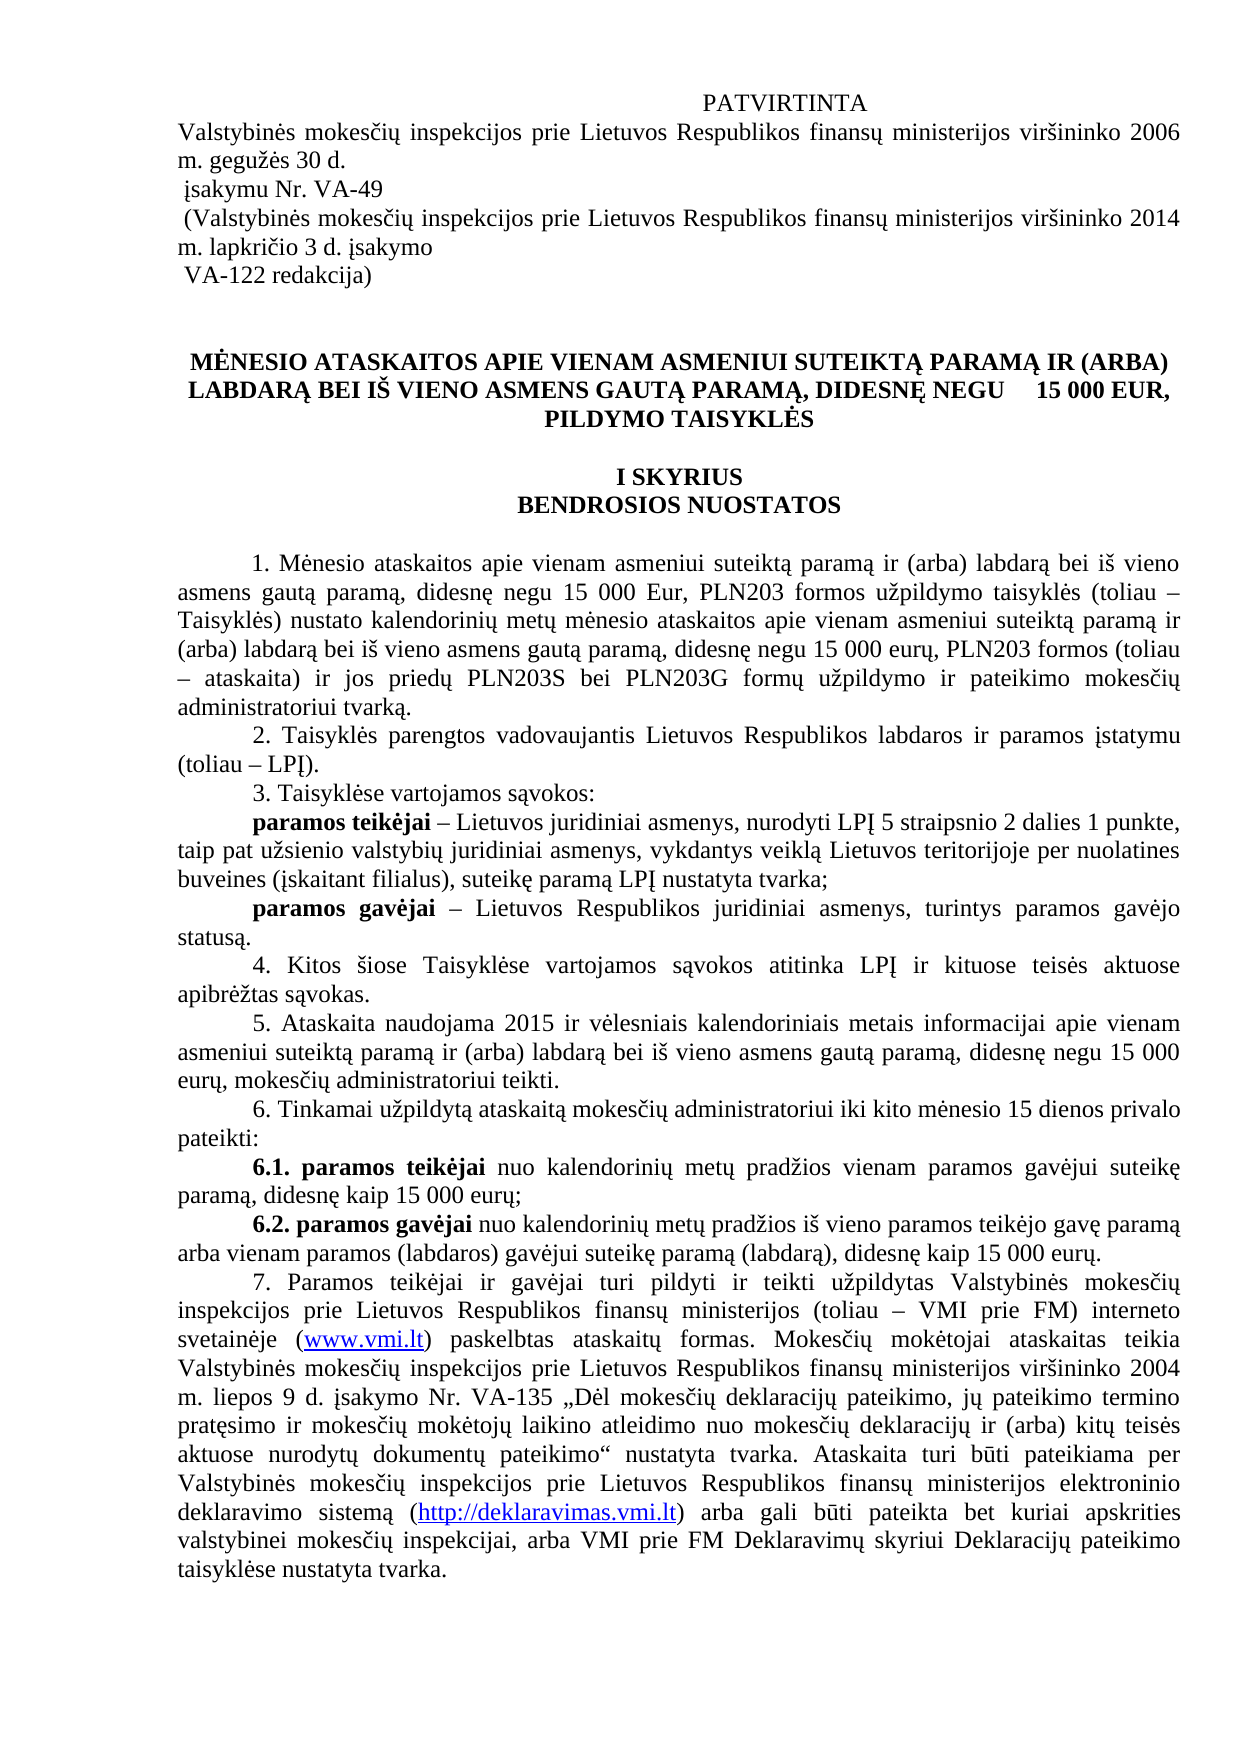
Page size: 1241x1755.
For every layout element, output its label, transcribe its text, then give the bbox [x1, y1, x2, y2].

text (Valstybinės mokesčių inspekcijos prie Lietuvos Respublikos finansų ministerijos viršininko 2014 m. lapkričio 3 d. įsakymo [177, 203, 1181, 260]
text paramos gavėjai – Lietuvos Respublikos juridiniai asmenys, turintys paramos gavėjo statusą. [177, 893, 1181, 950]
text Valstybinės mokesčių inspekcijos prie Lietuvos Respublikos finansų ministerijos viršininko 2006 m. gegužės 30 d. [177, 117, 1181, 174]
text 1. Mėnesio ataskaitos apie vienam asmeniui suteiktą paramą ir (arba) labdarą bei iš vieno asmens gautą paramą, didesnę negu 15 000 Eur, PLN203 formos užpildymo taisyklės (toliau – Taisyklės) nustato kalendorinių metų mėnesio ataskaitos apie vienam asmeniui suteiktą paramą ir (arba) labdarą bei iš vieno asmens gautą paramą, didesnę negu 15 000 eurų, PLN203 formos (toliau – ataskaita) ir jos priedų PLN203S bei PLN203G formų užpildymo ir pateikimo mokesčių administratoriui tvarką. [177, 548, 1181, 720]
text 6. Tinkamai užpildytą ataskaitą mokesčių administratoriui iki kito mėnesio 15 dienos privalo pateikti: [177, 1094, 1181, 1152]
text PATVIRTINTA [177, 88, 1181, 117]
text 3. Taisyklėse vartojamos sąvokos: [177, 778, 1181, 807]
text 6.2. paramos gavėjai nuo kalendorinių metų pradžios iš vieno paramos teikėjo gavę paramą arba vienam paramos (labdaros) gavėjui suteikę paramą (labdarą), didesnę kaip 15 000 eurų. [177, 1209, 1181, 1267]
text 6.1. paramos teikėjai nuo kalendorinių metų pradžios vienam paramos gavėjui suteikę paramą, didesnę kaip 15 000 eurų; [177, 1152, 1181, 1209]
text 7. Paramos teikėjai ir gavėjai turi pildyti ir teikti užpildytas Valstybinės mokesčių inspekcijos prie Lietuvos Respublikos finansų ministerijos (toliau – VMI prie FM) interneto svetainėje (www.vmi.lt) paskelbtas ataskaitų formas. Mokesčių mokėtojai ataskaitas teikia Valstybinės mokesčių inspekcijos prie Lietuvos Respublikos finansų ministerijos viršininko 2004 m. liepos 9 d. įsakymo Nr. VA-135 „Dėl mokesčių deklaracijų pateikimo, jų pateikimo termino pratęsimo ir mokesčių mokėtojų laikino atleidimo nuo mokesčių deklaracijų ir (arba) kitų teisės aktuose nurodytų dokumentų pateikimo“ nustatyta tvarka. Ataskaita turi būti pateikiama per Valstybinės mokesčių inspekcijos prie Lietuvos Respublikos finansų ministerijos elektroninio deklaravimo sistemą (http://deklaravimas.vmi.lt) arba gali būti pateikta bet kuriai apskrities valstybinei mokesčių inspekcijai, arba VMI prie FM Deklaravimų skyriui Deklaracijų pateikimo taisyklėse nustatyta tvarka. [177, 1267, 1181, 1583]
text įsakymu Nr. VA-49 [177, 174, 1181, 203]
text VA-122 redakcija) [177, 260, 1181, 289]
text BENDROSIOS NUOSTATOS [177, 490, 1181, 519]
text 5. Ataskaita naudojama 2015 ir vėlesniais kalendoriniais metais informacijai apie vienam asmeniui suteiktą paramą ir (arba) labdarą bei iš vieno asmens gautą paramą, didesnę negu 15 000 eurų, mokesčių administratoriui teikti. [177, 1008, 1181, 1094]
text paramos teikėjai – Lietuvos juridiniai asmenys, nurodyti LPĮ 5 straipsnio 2 dalies 1 punkte, taip pat užsienio valstybių juridiniai asmenys, vykdantys veiklą Lietuvos teritorijoje per nuolatines buveines (įskaitant filialus), suteikę paramą LPĮ nustatyta tvarka; [177, 807, 1181, 893]
text I SKYRIUS [177, 462, 1181, 490]
text MĖNESIO ATASKAITOS APIE VIENAM ASMENIUI SUTEIKTĄ PARAMĄ IR (ARBA) LABDARĄ BEI IŠ VIENO ASMENS GAUTĄ PARAMĄ, DIDESNĘ NEGU 15 000 EUR, PILDYMO TAISYKLĖS [177, 347, 1181, 433]
text 2. Taisyklės parengtos vadovaujantis Lietuvos Respublikos labdaros ir paramos įstatymu (toliau – LPĮ). [177, 720, 1181, 778]
text 4. Kitos šiose Taisyklėse vartojamos sąvokos atitinka LPĮ ir kituose teisės aktuose apibrėžtas sąvokas. [177, 950, 1181, 1008]
